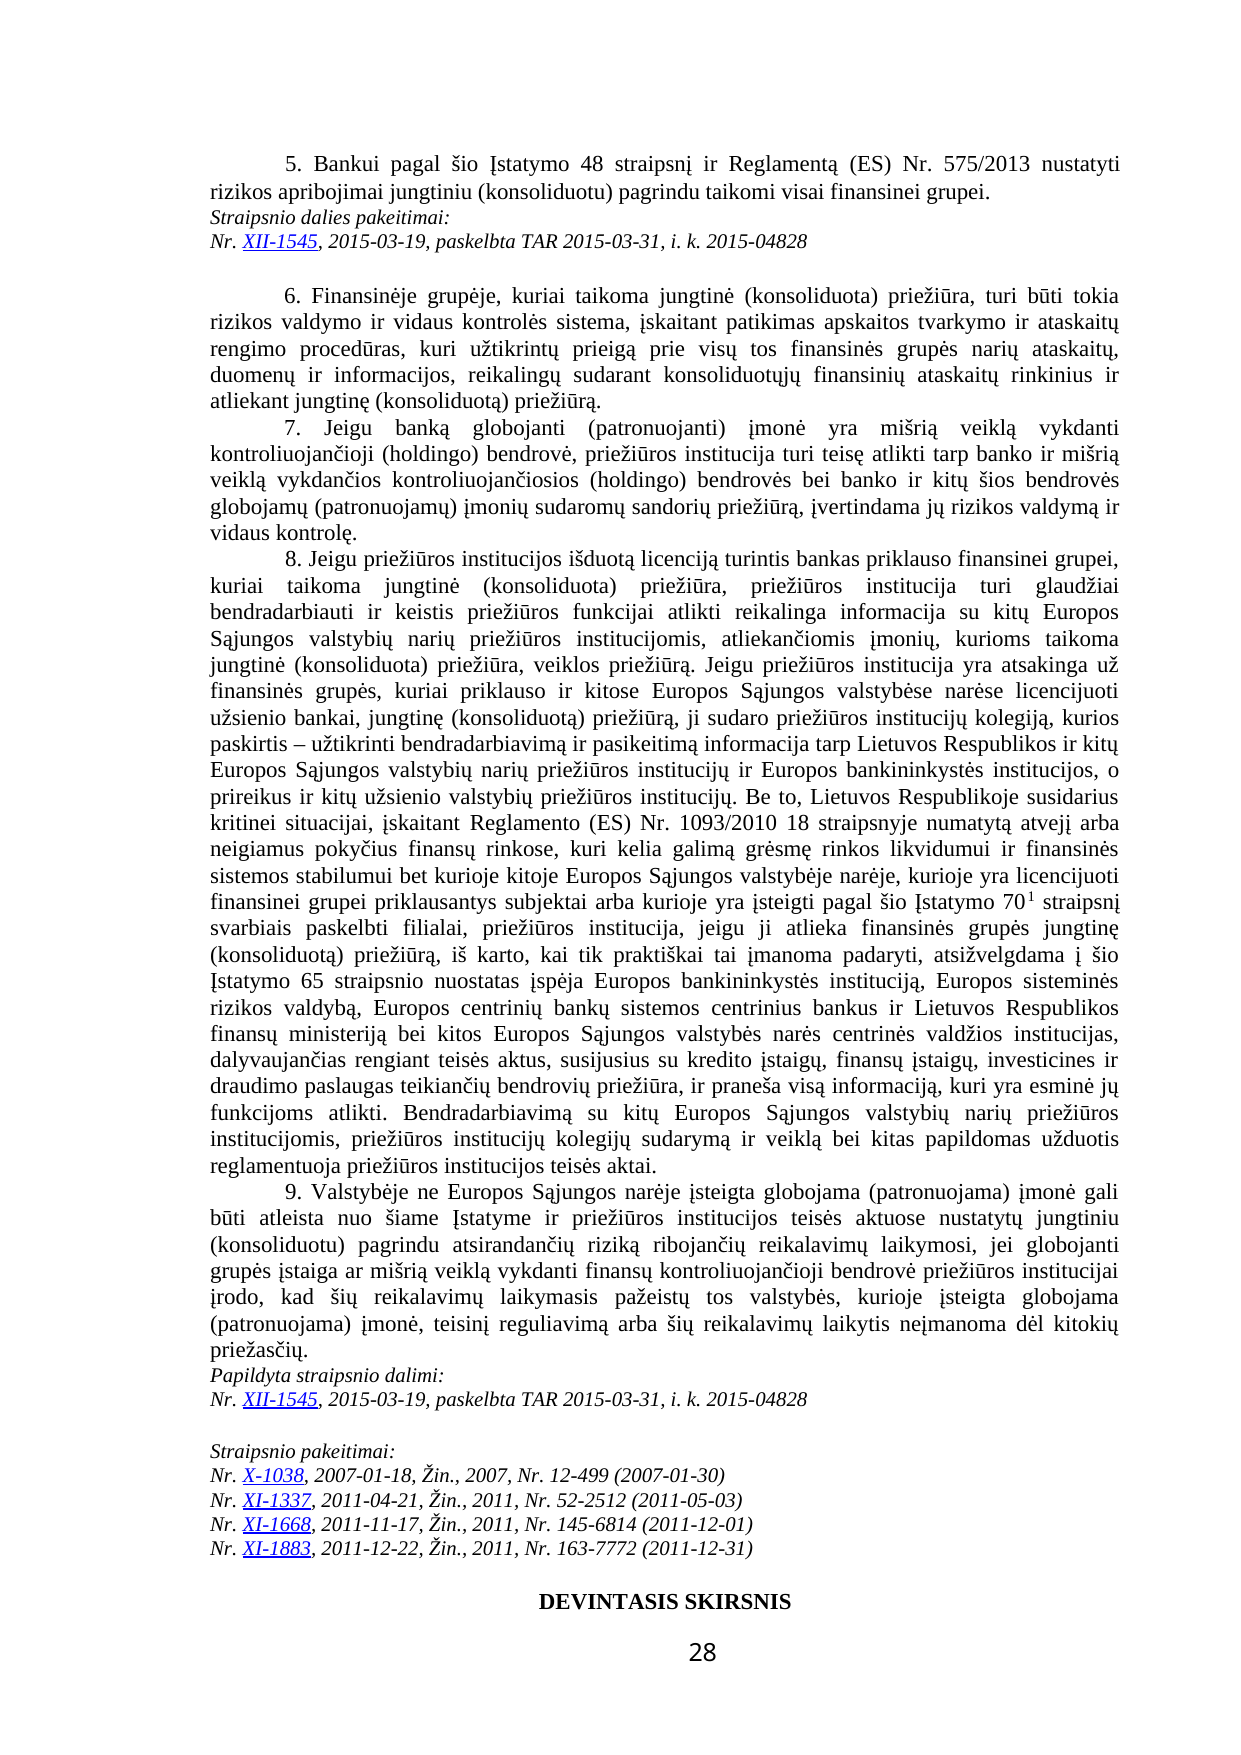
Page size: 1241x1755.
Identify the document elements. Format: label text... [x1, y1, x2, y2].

text Nr. XII-1545, 2015-03-19, paskelbta TAR 2015-03-31, i. k. 2015-04828 [210, 229, 1120, 253]
text 9. Valstybėje ne Europos Sąjungos narėje įsteigta globojama (patronuojama) įmonė gali būti atleista nuo šiame Įstatyme ir priežiūros institucijos teisės aktuose nustatytų jungtiniu (konsoliduotu) pagrindu atsirandančių riziką ribojančių reikalavimų laikymosi, jei globojanti grupės įstaiga ar mišrią veiklą vykdanti finansų kontroliuojančioji bendrovė priežiūros institucijai įrodo, kad šių reikalavimų laikymasis pažeistų tos valstybės, kurioje įsteigta globojama (patronuojama) įmonė, teisinį reguliavimą arba šių reikalavimų laikytis neįmanoma dėl kitokių priežasčių. [210, 1178, 1120, 1362]
text Straipsnio dalies pakeitimai: [210, 205, 1120, 229]
text Papildyta straipsnio dalimi: [210, 1362, 1120, 1387]
text Nr. X-1038, 2007-01-18, Žin., 2007, Nr. 12-499 (2007-01-30) [210, 1463, 1120, 1487]
text Nr. XI-1668, 2011-11-17, Žin., 2011, Nr. 145-6814 (2011-12-01) [210, 1512, 1120, 1536]
text 7. Jeigu banką globojanti (patronuojanti) įmonė yra mišrią veiklą vykdanti kontroliuojančioji (holdingo) bendrovė, priežiūros institucija turi teisę atlikti tarp banko ir mišrią veiklą vykdančios kontroliuojančiosios (holdingo) bendrovės bei banko ir kitų šios bendrovės globojamų (patronuojamų) įmonių sudaromų sandorių priežiūrą, įvertindama jų rizikos valdymą ir vidaus kontrolę. [210, 414, 1120, 546]
text 5. Bankui pagal šio Įstatymo 48 straipsnį ir Reglamentą (ES) Nr. 575/2013 nustatyti rizikos apribojimai jungtiniu (konsoliduotu) pagrindu taikomi visai finansinei grupei. [210, 150, 1120, 205]
text Straipsnio pakeitimai: [210, 1439, 1120, 1463]
text 6. Finansinėje grupėje, kuriai taikoma jungtinė (konsoliduota) priežiūra, turi būti tokia rizikos valdymo ir vidaus kontrolės sistema, įskaitant patikimas apskaitos tvarkymo ir ataskaitų rengimo procedūras, kuri užtikrintų prieigą prie visų tos finansinės grupės narių ataskaitų, duomenų ir informacijos, reikalingų sudarant konsoliduotųjų finansinių ataskaitų rinkinius ir atliekant jungtinę (konsoliduotą) priežiūrą. [210, 282, 1120, 414]
text 8. Jeigu priežiūros institucijos išduotą licenciją turintis bankas priklauso finansinei grupei, kuriai taikoma jungtinė (konsoliduota) priežiūra, priežiūros institucija turi glaudžiai bendradarbiauti ir keistis priežiūros funkcijai atlikti reikalinga informacija su kitų Europos Sąjungos valstybių narių priežiūros institucijomis, atliekančiomis įmonių, kurioms taikoma jungtinė (konsoliduota) priežiūra, veiklos priežiūrą. Jeigu priežiūros institucija yra atsakinga už finansinės grupės, kuriai priklauso ir kitose Europos Sąjungos valstybėse narėse licencijuoti užsienio bankai, jungtinę (konsoliduotą) priežiūrą, ji sudaro priežiūros institucijų kolegiją, kurios paskirtis – užtikrinti bendradarbiavimą ir pasikeitimą informacija tarp Lietuvos Respublikos ir kitų Europos Sąjungos valstybių narių priežiūros institucijų ir Europos bankininkystės institucijos, o prireikus ir kitų užsienio valstybių priežiūros institucijų. Be to, Lietuvos Respublikoje susidarius kritinei situacijai, įskaitant Reglamento (ES) Nr. 1093/2010 18 straipsnyje numatytą atvejį arba neigiamus pokyčius finansų rinkose, kuri kelia galimą grėsmę rinkos likvidumui ir finansinės sistemos stabilumui bet kurioje kitoje Europos Sąjungos valstybėje narėje, kurioje yra licencijuoti finansinei grupei priklausantys subjektai arba kurioje yra įsteigti pagal šio Įstatymo 701 straipsnį svarbiais paskelbti filialai, priežiūros institucija, jeigu ji atlieka finansinės grupės jungtinę (konsoliduotą) priežiūrą, iš karto, kai tik praktiškai tai įmanoma padaryti, atsižvelgdama į šio Įstatymo 65 straipsnio nuostatas įspėja Europos bankininkystės instituciją, Europos sisteminės rizikos valdybą, Europos centrinių bankų sistemos centrinius bankus ir Lietuvos Respublikos finansų ministeriją bei kitos Europos Sąjungos valstybės narės centrinės valdžios institucijas, dalyvaujančias rengiant teisės aktus, susijusius su kredito įstaigų, finansų įstaigų, investicines ir draudimo paslaugas teikiančių bendrovių priežiūra, ir praneša visą informaciją, kuri yra esminė jų funkcijoms atlikti. Bendradarbiavimą su kitų Europos Sąjungos valstybių narių priežiūros institucijomis, priežiūros institucijų kolegijų sudarymą ir veiklą bei kitas papildomas užduotis reglamentuoja priežiūros institucijos teisės aktai. [210, 546, 1120, 1178]
text Nr. XII-1545, 2015-03-19, paskelbta TAR 2015-03-31, i. k. 2015-04828 [210, 1387, 1120, 1411]
text DEVINTASIS SKIRSNIS [210, 1588, 1120, 1615]
text Nr. XI-1883, 2011-12-22, Žin., 2011, Nr. 163-7772 (2011-12-31) [210, 1536, 1120, 1560]
text Nr. XI-1337, 2011-04-21, Žin., 2011, Nr. 52-2512 (2011-05-03) [210, 1487, 1120, 1512]
